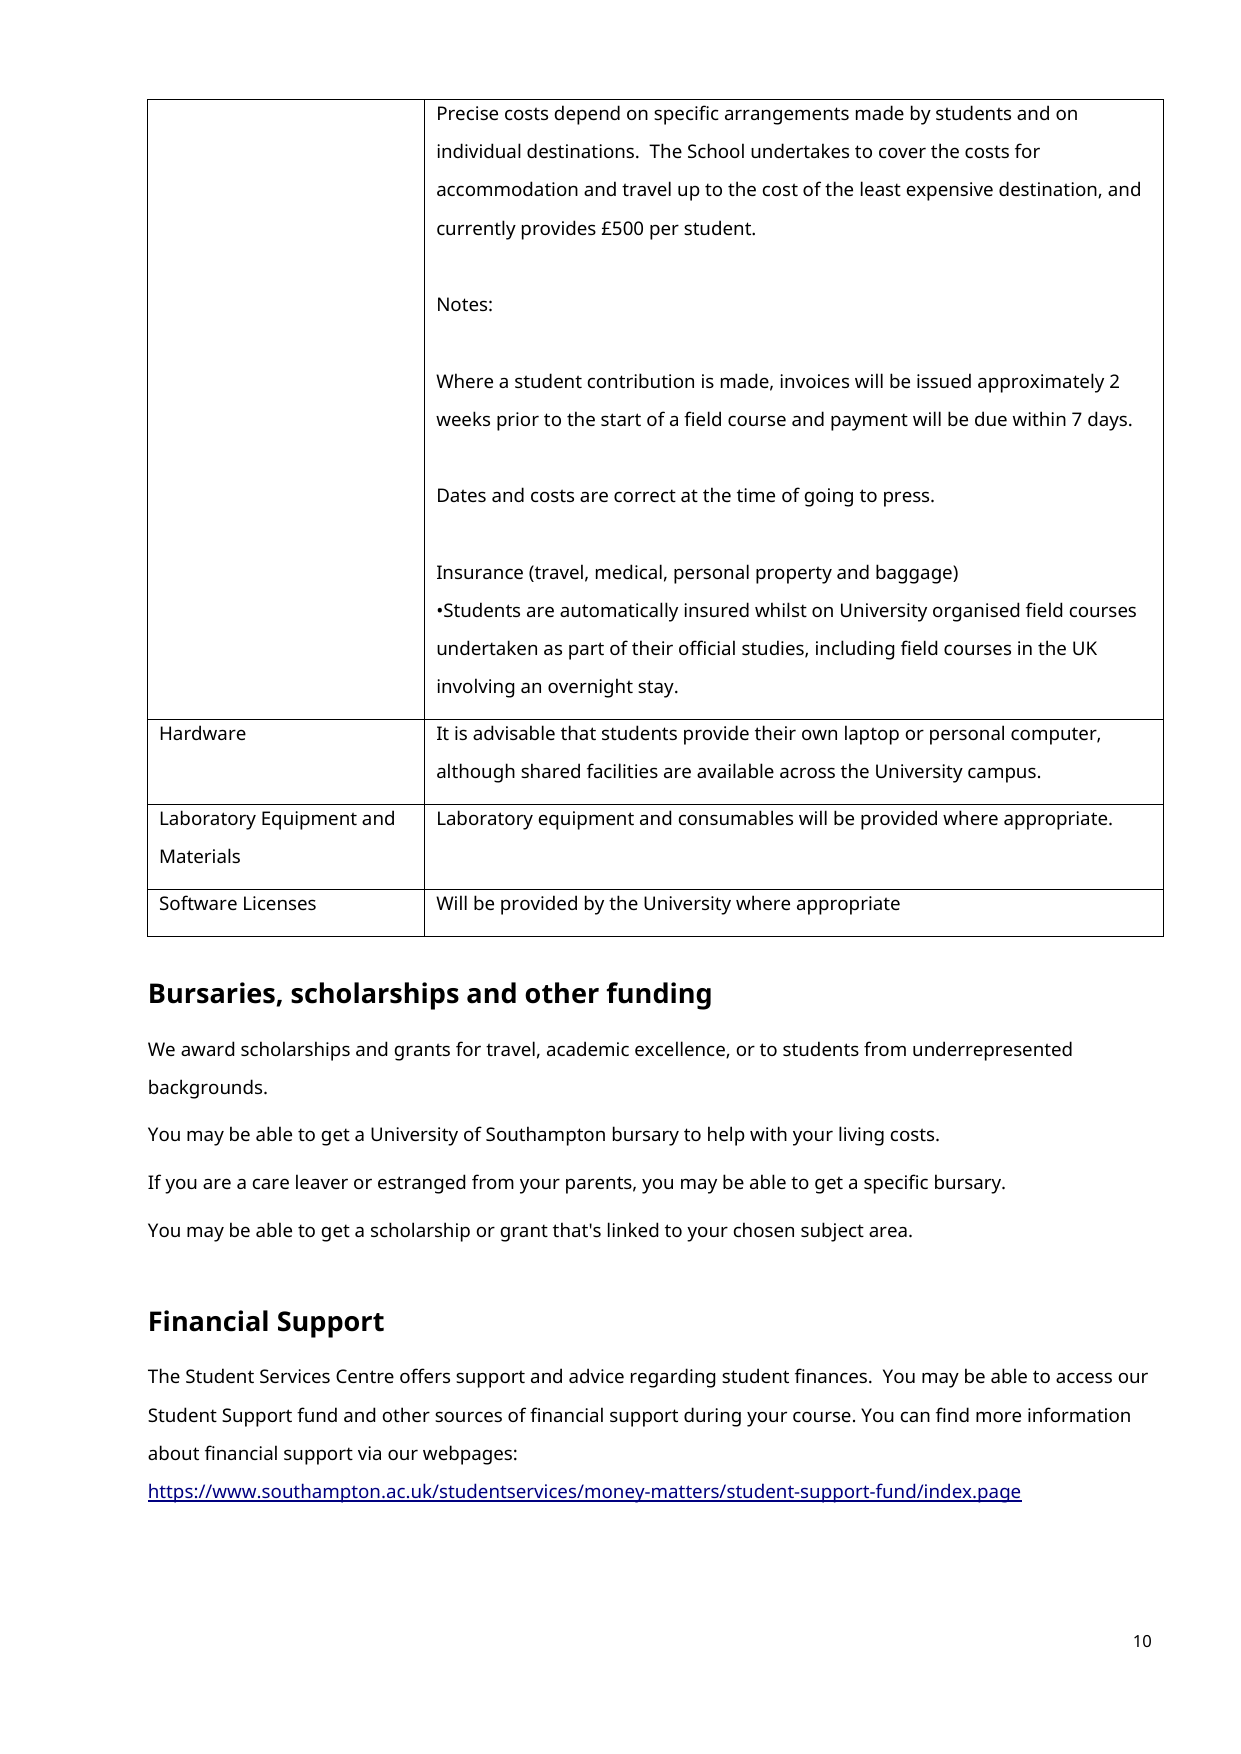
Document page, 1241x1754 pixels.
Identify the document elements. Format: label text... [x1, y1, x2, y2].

table_cell Hardware [148, 720, 424, 804]
table_cell Software Licenses [148, 890, 424, 936]
table_cell It is advisable that students provide their own laptop or personal computer, although shared facilities are available across the University campus. [425, 720, 1163, 804]
text If you are a care leaver or estranged from your parents, you may be able to get a specific bursary. [148, 1169, 1152, 1195]
subtitle Bursaries, scholarships and other funding [148, 974, 1152, 1011]
table_cell Precise costs depend on specific arrangements made by students and on individual destinations. The School undertakes to cover the costs for accommodation and travel up to the cost of the least expensive destination, and currently provides £500 per student. Notes: Where a student contribution is made, invoices will be issued approximately 2 weeks prior to the start of a field course and payment will be due within 7 days. Dates and costs are correct at the time of going to press. Insurance (travel, medical, personal property and baggage) •Students are automatically insured whilst on University organised field courses undertaken as part of their official studies, including field courses in the UK involving an overnight stay. [425, 100, 1163, 719]
table_cell Laboratory equipment and consumables will be provided where appropriate. [425, 805, 1163, 889]
text We award scholarships and grants for travel, academic excellence, or to students from underrepresented backgrounds. [148, 1036, 1152, 1100]
table_cell Laboratory Equipment and Materials [148, 805, 424, 889]
text The Student Services Centre offers support and advice regarding student finances. You may be able to access our Student Support fund and other sources of financial support during your course. You can find more information about financial support via our webpages: https://www.southampton.ac.uk/studentservices/money-matters/student-support-fund/index.page [148, 1364, 1152, 1504]
table_cell Will be provided by the University where appropriate [425, 890, 1163, 936]
text You may be able to get a scholarship or grant that's linked to your chosen subject area. [148, 1217, 1152, 1242]
table_cell [148, 100, 424, 719]
subtitle Financial Support [148, 1302, 1152, 1339]
text You may be able to get a University of Southampton bursary to help with your living costs. [148, 1122, 1152, 1147]
